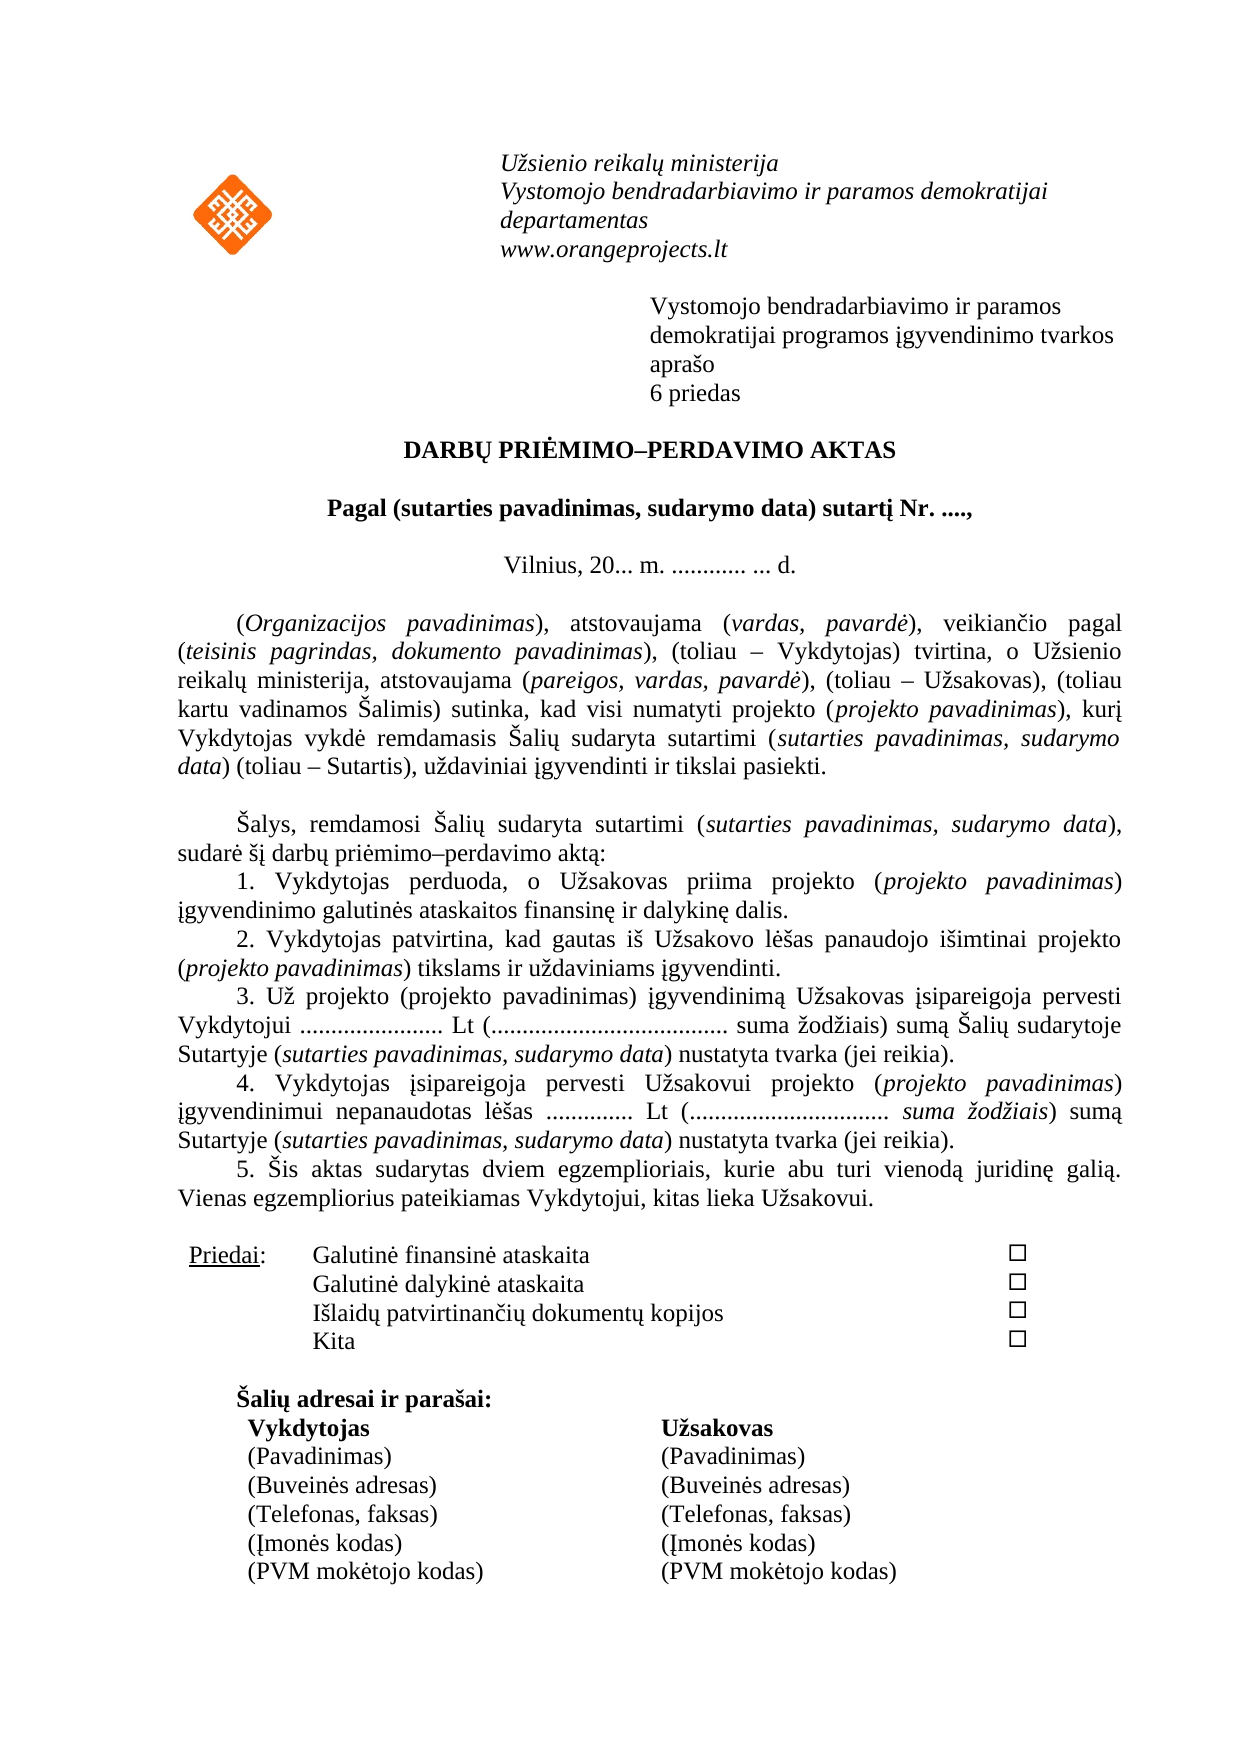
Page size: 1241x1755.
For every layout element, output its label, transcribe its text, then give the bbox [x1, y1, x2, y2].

text (Organizacijos pavadinimas), atstovaujama (vardas, pavardė), veikiančio pagal (teisinis pagrindas, dokumento pavadinimas), (toliau – Vykdytojas) tvirtina, o Užsienio reikalų ministerija, atstovaujama (pareigos, vardas, pavardė), (toliau – Užsakovas), (toliau kartu vadinamos Šalimis) sutinka, kad visi numatyti projekto (projekto pavadinimas), kurį Vykdytojas vykdė remdamasis Šalių sudaryta sutartimi (sutarties pavadinimas, sudarymo data) (toliau – Sutartis), uždaviniai įgyvendinti ir tikslai pasiekti. [177, 608, 1122, 780]
text demokratijai programos įgyvendinimo tvarkos [649, 320, 1122, 349]
text 1. Vykdytojas perduoda, o Užsakovas priima projekto (projekto pavadinimas) įgyvendinimo galutinės ataskaitos finansinę ir dalykinę dalis. [177, 866, 1122, 924]
text Pagal (sutarties pavadinimas, sudarymo data) sutartį Nr. ...., [177, 493, 1122, 521]
text 4. Vykdytojas įsipareigoja pervesti Užsakovui projekto (projekto pavadinimas) įgyvendinimui nepanaudotas lėšas .............. Lt (................................ suma žodžiais) sumą Sutartyje (sutarties pavadinimas, sudarymo data) nustatyta tvarka (jei reikia). [177, 1068, 1122, 1154]
table_cell (PVM mokėtojo kodas) [650, 1556, 1122, 1585]
table_cell (PVM mokėtojo kodas) [177, 1556, 649, 1585]
table_header Priedai: [177, 1240, 301, 1269]
table_header Užsienio reikalų ministerija Vystomojo bendradarbiavimo ir paramos demokratijai departamentas www.orangeprojects.lt [489, 148, 1122, 263]
table_cell [177, 1326, 301, 1355]
text Vilnius, 20... m. ............ ... d. [177, 550, 1122, 579]
table_header Galutinė finansinė ataskaita [301, 1240, 913, 1269]
table_header Užsakovas [650, 1413, 1122, 1441]
table_cell (Telefonas, faksas) [650, 1499, 1122, 1528]
text 2. Vykdytojas patvirtina, kad gautas iš Užsakovo lėšas panaudojo išimtinai projekto (projekto pavadinimas) tikslams ir uždaviniams įgyvendinti. [177, 924, 1122, 981]
text Šalių adresai ir parašai: [177, 1384, 1122, 1413]
text aprašo [649, 349, 1122, 378]
text 3. Už projekto (projekto pavadinimas) įgyvendinimą Užsakovas įsipareigoja pervesti Vykdytojui ....................... Lt (...................................... suma žodžiais) sumą Šalių sudarytoje Sutartyje (sutarties pavadinimas, sudarymo data) nustatyta tvarka (jei reikia). [177, 981, 1122, 1068]
table_cell [] [914, 1326, 1122, 1355]
table_header (ženklas) [177, 148, 488, 263]
table_cell Galutinė dalykinė ataskaita [301, 1269, 913, 1298]
text Vystomojo bendradarbiavimo ir paramos [649, 291, 1122, 320]
table_cell [177, 1298, 301, 1326]
table_cell (Pavadinimas) [177, 1441, 649, 1470]
table_cell [] [914, 1298, 1122, 1326]
table_cell (Telefonas, faksas) [177, 1499, 649, 1528]
table_header [] [914, 1240, 1122, 1269]
table_cell Kita [301, 1326, 913, 1355]
table_cell [] [914, 1269, 1122, 1298]
text 5. Šis aktas sudarytas dviem egzemplioriais, kurie abu turi vienodą juridinę galią. Vienas egzempliorius pateikiamas Vykdytojui, kitas lieka Užsakovui. [177, 1154, 1122, 1211]
table_cell (Įmonės kodas) [650, 1528, 1122, 1556]
text DARBŲ PRIĖMIMO–PERDAVIMO AKTAS [177, 435, 1122, 464]
table_cell (Buveinės adresas) [650, 1470, 1122, 1499]
text 6 priedas [649, 378, 1122, 406]
table_cell (Įmonės kodas) [177, 1528, 649, 1556]
table_cell Išlaidų patvirtinančių dokumentų kopijos [301, 1298, 913, 1326]
table_cell (Pavadinimas) [650, 1441, 1122, 1470]
text Šalys, remdamosi Šalių sudaryta sutartimi (sutarties pavadinimas, sudarymo data), sudarė šį darbų priėmimo–perdavimo aktą: [177, 809, 1122, 866]
table_cell (Buveinės adresas) [177, 1470, 649, 1499]
table_header Vykdytojas [177, 1413, 649, 1441]
table_cell [177, 1269, 301, 1298]
